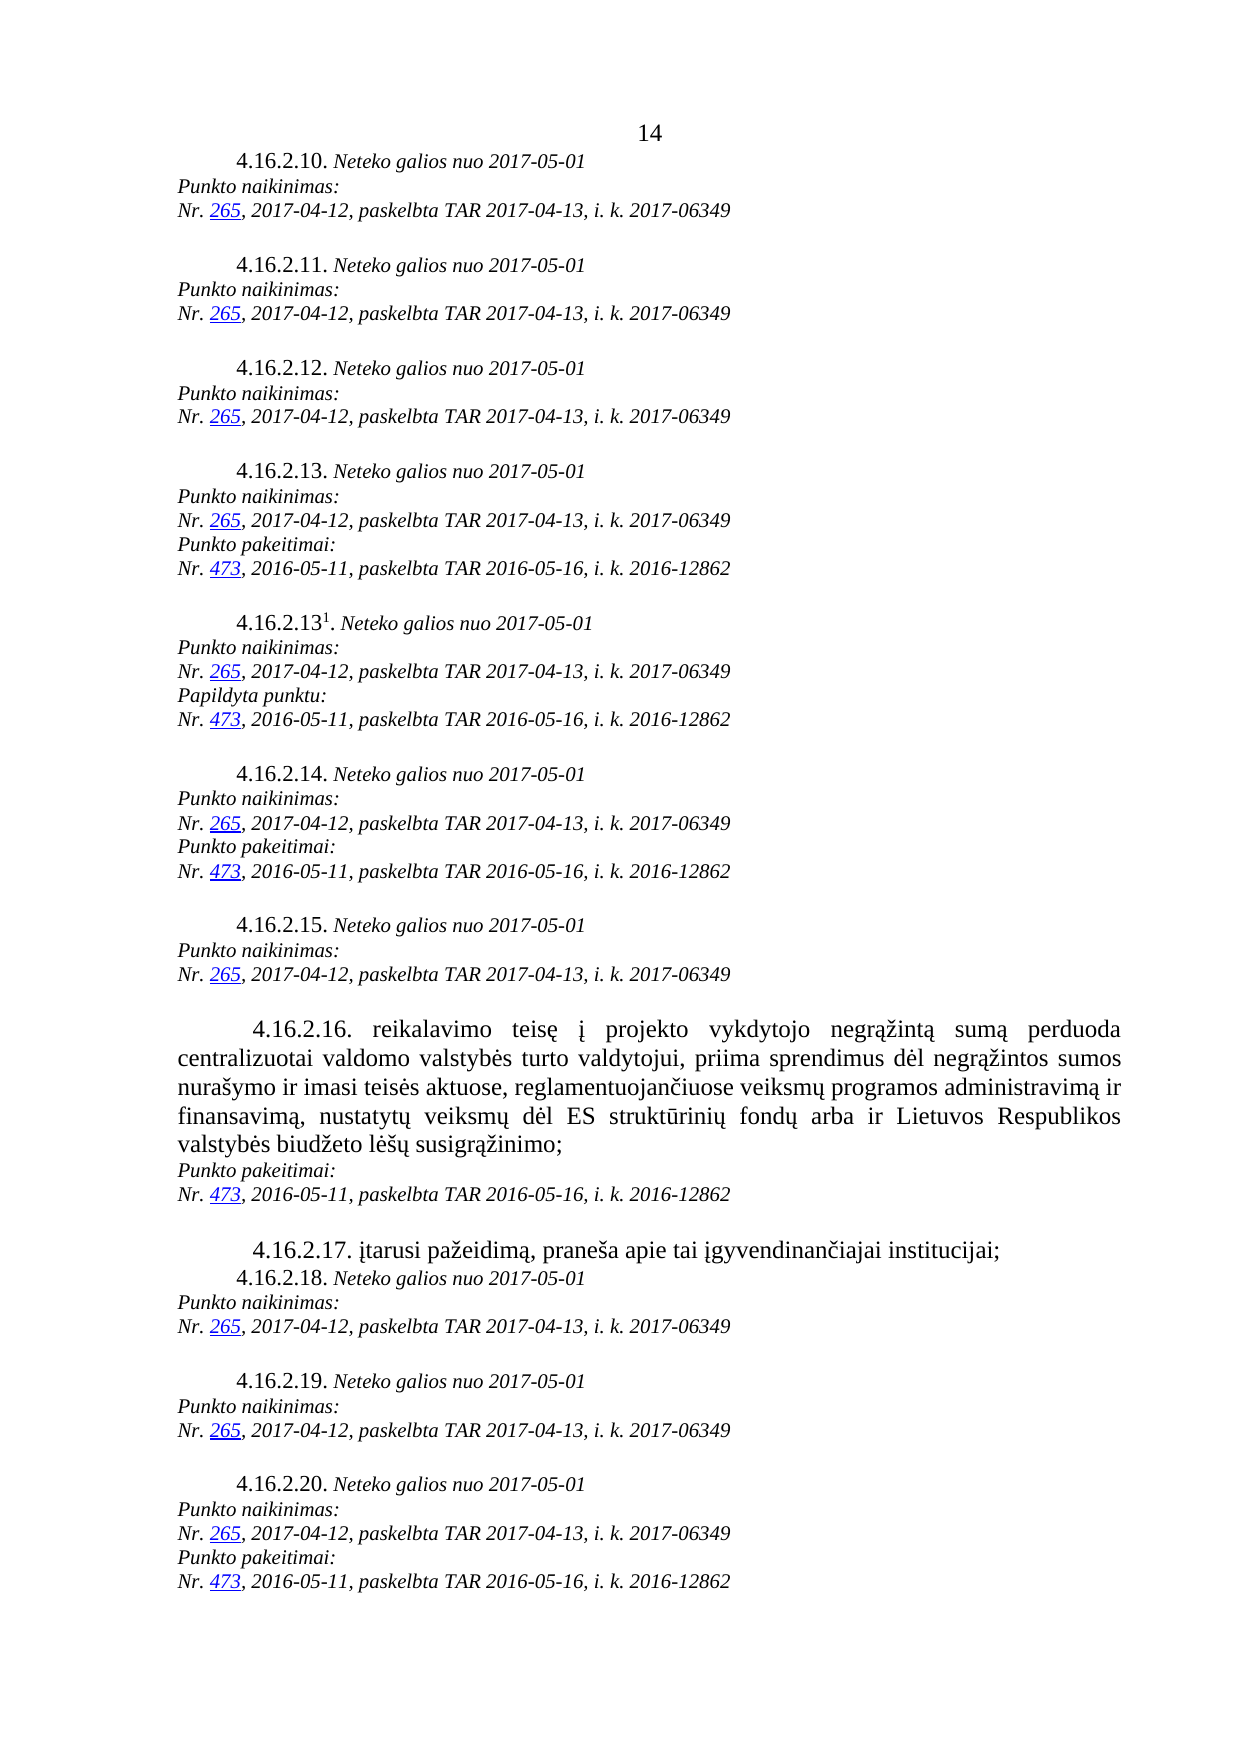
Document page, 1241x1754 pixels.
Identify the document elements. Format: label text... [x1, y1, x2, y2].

text Punkto pakeitimai: [177, 1158, 1122, 1182]
text Nr. 473, 2016-05-11, paskelbta TAR 2016-05-16, i. k. 2016-12862 [177, 1569, 1122, 1593]
text Nr. 265, 2017-04-12, paskelbta TAR 2017-04-13, i. k. 2017-06349 [177, 810, 1122, 834]
text 4.16.2.10. Neteko galios nuo 2017-05-01 [177, 148, 1122, 174]
text Punkto naikinimas: [177, 484, 1122, 508]
text 4.16.2.13. Neteko galios nuo 2017-05-01 [177, 457, 1122, 484]
text Punkto naikinimas: [177, 380, 1122, 404]
text 4.16.2.12. Neteko galios nuo 2017-05-01 [177, 354, 1122, 380]
text Punkto naikinimas: [177, 786, 1122, 810]
text Punkto naikinimas: [177, 635, 1122, 659]
text Nr. 265, 2017-04-12, paskelbta TAR 2017-04-13, i. k. 2017-06349 [177, 659, 1122, 683]
text Punkto naikinimas: [177, 1393, 1122, 1418]
text Punkto naikinimas: [177, 938, 1122, 962]
text 4.16.2.131. Neteko galios nuo 2017-05-01 [177, 609, 1122, 635]
text 4.16.2.19. Neteko galios nuo 2017-05-01 [177, 1367, 1122, 1393]
text Nr. 265, 2017-04-12, paskelbta TAR 2017-04-13, i. k. 2017-06349 [177, 1521, 1122, 1545]
text Punkto pakeitimai: [177, 532, 1122, 556]
text Papildyta punktu: [177, 683, 1122, 707]
text Nr. 265, 2017-04-12, paskelbta TAR 2017-04-13, i. k. 2017-06349 [177, 508, 1122, 532]
text Punkto naikinimas: [177, 1497, 1122, 1521]
text Nr. 265, 2017-04-12, paskelbta TAR 2017-04-13, i. k. 2017-06349 [177, 1418, 1122, 1442]
text 4.16.2.15. Neteko galios nuo 2017-05-01 [177, 911, 1122, 938]
text Nr. 473, 2016-05-11, paskelbta TAR 2016-05-16, i. k. 2016-12862 [177, 858, 1122, 883]
text 4.16.2.18. Neteko galios nuo 2017-05-01 [177, 1264, 1122, 1290]
text Nr. 265, 2017-04-12, paskelbta TAR 2017-04-13, i. k. 2017-06349 [177, 404, 1122, 428]
text Nr. 265, 2017-04-12, paskelbta TAR 2017-04-13, i. k. 2017-06349 [177, 301, 1122, 325]
text Punkto naikinimas: [177, 174, 1122, 198]
text 4.16.2.11. Neteko galios nuo 2017-05-01 [177, 251, 1122, 277]
text 4.16.2.20. Neteko galios nuo 2017-05-01 [177, 1470, 1122, 1497]
text 4.16.2.14. Neteko galios nuo 2017-05-01 [177, 760, 1122, 786]
text Punkto pakeitimai: [177, 834, 1122, 858]
text Punkto naikinimas: [177, 1290, 1122, 1314]
text 4.16.2.16. reikalavimo teisę į projekto vykdytojo negrąžintą sumą perduoda centralizuotai valdomo valstybės turto valdytojui, priima sprendimus dėl negrąžintos sumos nurašymo ir imasi teisės aktuose, reglamentuojančiuose veiksmų programos administravimą ir finansavimą, nustatytų veiksmų dėl ES struktūrinių fondų arba ir Lietuvos Respublikos valstybės biudžeto lėšų susigrąžinimo; [177, 1014, 1122, 1158]
text Nr. 473, 2016-05-11, paskelbta TAR 2016-05-16, i. k. 2016-12862 [177, 556, 1122, 580]
text Nr. 265, 2017-04-12, paskelbta TAR 2017-04-13, i. k. 2017-06349 [177, 198, 1122, 222]
text Nr. 473, 2016-05-11, paskelbta TAR 2016-05-16, i. k. 2016-12862 [177, 707, 1122, 731]
text Punkto naikinimas: [177, 277, 1122, 301]
text Punkto pakeitimai: [177, 1545, 1122, 1569]
text Nr. 265, 2017-04-12, paskelbta TAR 2017-04-13, i. k. 2017-06349 [177, 1314, 1122, 1338]
text Nr. 265, 2017-04-12, paskelbta TAR 2017-04-13, i. k. 2017-06349 [177, 962, 1122, 986]
text 4.16.2.17. įtarusi pažeidimą, praneša apie tai įgyvendinančiajai institucijai; [177, 1235, 1122, 1264]
text Nr. 473, 2016-05-11, paskelbta TAR 2016-05-16, i. k. 2016-12862 [177, 1182, 1122, 1206]
